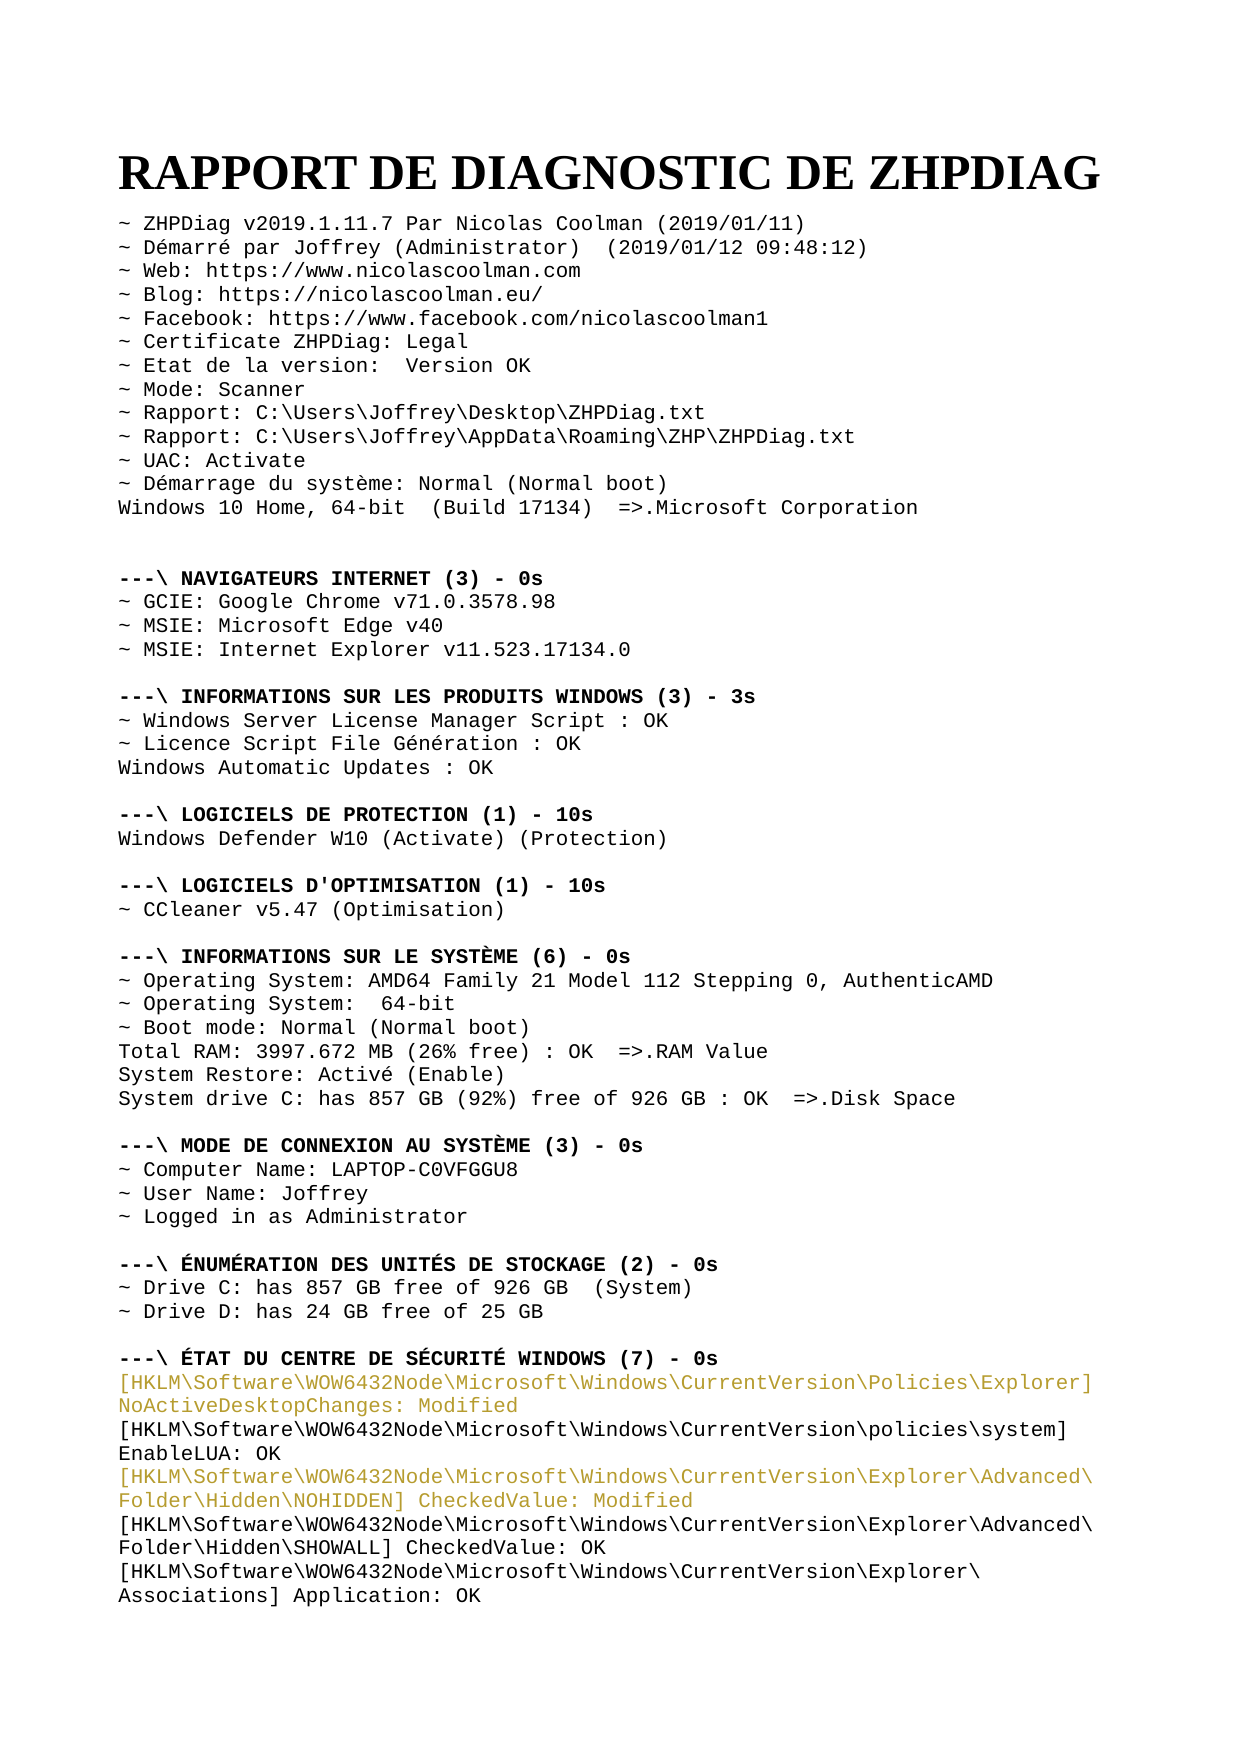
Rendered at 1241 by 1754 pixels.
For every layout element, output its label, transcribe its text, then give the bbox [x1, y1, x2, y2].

text Windows 10 Home, 64-bit (Build 17134) =>.Microsoft Corporation [118, 497, 1122, 521]
text ~ Licence Script File Génération : OK [118, 733, 1122, 757]
text [HKLM\Software\WOW6432Node\Microsoft\Windows\CurrentVersion\policies\system] EnableLUA: OK [118, 1419, 1122, 1466]
text ~ Facebook: https://www.facebook.com/nicolascoolman1 [118, 308, 1122, 331]
text ---\ NAVIGATEURS INTERNET (3) - 0s [118, 568, 1122, 591]
text [HKLM\Software\WOW6432Node\Microsoft\Windows\CurrentVersion\Explorer\Associations] Application: OK [118, 1561, 1122, 1608]
text ~ CCleaner v5.47 (Optimisation) [118, 899, 1122, 922]
text [HKLM\Software\WOW6432Node\Microsoft\Windows\CurrentVersion\Policies\Explorer] NoActiveDesktopChanges: Modified [118, 1372, 1122, 1419]
text ~ MSIE: Internet Explorer v11.523.17134.0 [118, 639, 1122, 662]
text ~ Drive D: has 24 GB free of 25 GB [118, 1301, 1122, 1324]
text ~ UAC: Activate [118, 449, 1122, 473]
text System Restore: Activé (Enable) [118, 1064, 1122, 1088]
text [HKLM\Software\WOW6432Node\Microsoft\Windows\CurrentVersion\Explorer\Advanced\Folder\Hidden\SHOWALL] CheckedValue: OK [118, 1514, 1122, 1561]
text Windows Automatic Updates : OK [118, 757, 1122, 781]
text ---\ INFORMATIONS SUR LE SYSTÈME (6) - 0s [118, 946, 1122, 970]
text ~ Blog: https://nicolascoolman.eu/ [118, 284, 1122, 308]
text ~ Operating System: AMD64 Family 21 Model 112 Stepping 0, AuthenticAMD [118, 970, 1122, 993]
text ~ Boot mode: Normal (Normal boot) [118, 1017, 1122, 1041]
text ~ Computer Name: LAPTOP-C0VFGGU8 [118, 1159, 1122, 1183]
text ~ Windows Server License Manager Script : OK [118, 710, 1122, 733]
text ~ Démarré par Joffrey (Administrator) (2019/01/12 09:48:12) [118, 237, 1122, 260]
text Total RAM: 3997.672 MB (26% free) : OK =>.RAM Value [118, 1041, 1122, 1064]
text ~ Certificate ZHPDiag: Legal [118, 331, 1122, 355]
subtitle RAPPORT DE DIAGNOSTIC DE ZHPDIAG [118, 143, 1122, 201]
text ~ Rapport: C:\Users\Joffrey\Desktop\ZHPDiag.txt [118, 402, 1122, 426]
text ~ MSIE: Microsoft Edge v40 [118, 615, 1122, 639]
text ~ User Name: Joffrey [118, 1183, 1122, 1206]
text [HKLM\Software\WOW6432Node\Microsoft\Windows\CurrentVersion\Explorer\Advanced\Folder\Hidden\NOHIDDEN] CheckedValue: Modified [118, 1466, 1122, 1514]
text Windows Defender W10 (Activate) (Protection) [118, 828, 1122, 852]
text ---\ MODE DE CONNEXION AU SYSTÈME (3) - 0s [118, 1135, 1122, 1159]
text ~ Logged in as Administrator [118, 1206, 1122, 1230]
text ~ GCIE: Google Chrome v71.0.3578.98 [118, 591, 1122, 615]
text ~ ZHPDiag v2019.1.11.7 Par Nicolas Coolman (2019/01/11) [118, 213, 1122, 237]
text ---\ LOGICIELS DE PROTECTION (1) - 10s [118, 804, 1122, 828]
text ~ Démarrage du système: Normal (Normal boot) [118, 473, 1122, 497]
text ---\ ÉNUMÉRATION DES UNITÉS DE STOCKAGE (2) - 0s [118, 1253, 1122, 1277]
text System drive C: has 857 GB (92%) free of 926 GB : OK =>.Disk Space [118, 1088, 1122, 1112]
text ~ Operating System: 64-bit [118, 993, 1122, 1017]
text ---\ INFORMATIONS SUR LES PRODUITS WINDOWS (3) - 3s [118, 686, 1122, 710]
text ---\ ÉTAT DU CENTRE DE SÉCURITÉ WINDOWS (7) - 0s [118, 1348, 1122, 1372]
text ~ Drive C: has 857 GB free of 926 GB (System) [118, 1277, 1122, 1301]
text ~ Web: https://www.nicolascoolman.com [118, 260, 1122, 284]
text ~ Rapport: C:\Users\Joffrey\AppData\Roaming\ZHP\ZHPDiag.txt [118, 426, 1122, 449]
text ---\ LOGICIELS D'OPTIMISATION (1) - 10s [118, 875, 1122, 899]
text ~ Mode: Scanner [118, 379, 1122, 402]
text ~ Etat de la version: Version OK [118, 355, 1122, 379]
